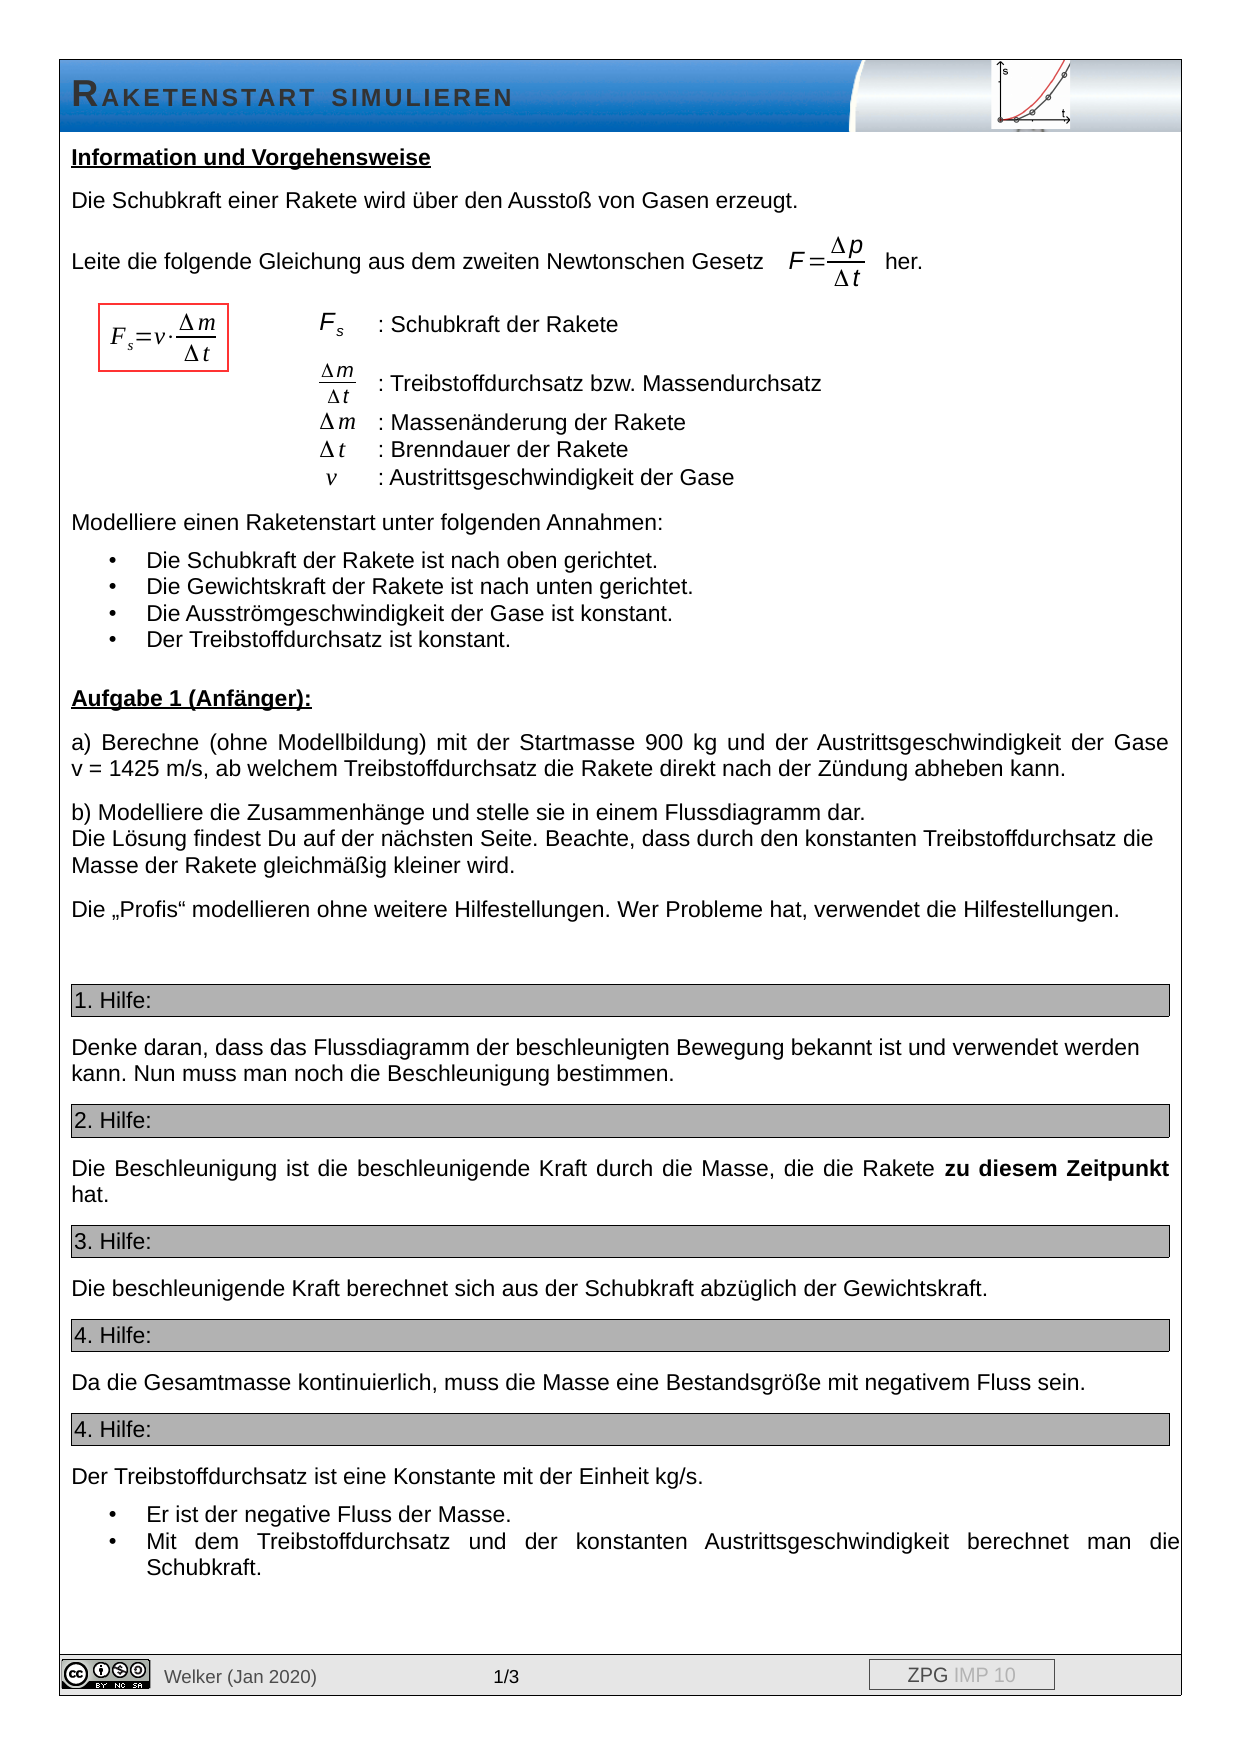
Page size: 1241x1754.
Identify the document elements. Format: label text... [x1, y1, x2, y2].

text 1. Hilfe: [72, 985, 1169, 1016]
text 4. Hilfe: [72, 1320, 1169, 1351]
text b) Modelliere die Zusammenhänge und stelle sie in einem Flussdiagramm dar. Die Lösung findest Du auf der nächsten Seite. Beachte, dass durch den konstanten Treibstoffdurchsatz die Masse der Rakete gleichmäßig kleiner wird. [71, 799, 1169, 878]
text Aufgabe 1 (Anfänger): [71, 684, 1169, 711]
picture [60, 60, 1181, 132]
text Der Treibstoffdurchsatz ist eine Konstante mit der Einheit kg/s. [71, 1463, 1169, 1490]
list Die Gewichtskraft der Rakete ist nach unten gerichtet. [108, 573, 1181, 599]
text Die beschleunigende Kraft berechnet sich aus der Schubkraft abzüglich der Gewichtskraft. [71, 1275, 1169, 1301]
list Die Schubkraft der Rakete ist nach oben gerichtet. [108, 547, 1181, 573]
list Mit dem Treibstoffdurchsatz und der konstanten Austrittsgeschwindigkeit berechnet man die Schubkraft. [108, 1528, 1181, 1581]
text a) Berechne (ohne Modellbildung) mit der Startmasse 900 kg und der Austrittsgeschwindigkeit der Gase v = 1425 m/s, ab welchem Treibstoffdurchsatz die Rakete direkt nach der Zündung abheben kann. [71, 728, 1169, 781]
text Da die Gesamtmasse kontinuierlich, muss die Masse eine Bestandsgröße mit negativem Fluss sein. [71, 1369, 1169, 1396]
list Die Ausströmgeschwindigkeit der Gase ist konstant. [108, 599, 1181, 626]
text : Schubkraft der Rakete [301, 309, 1169, 341]
text Leite die folgende Gleichung aus dem zweiten Newtonschen Gesetz her. [71, 232, 1169, 291]
text 2. Hilfe: [72, 1105, 1169, 1137]
text Die Schubkraft einer Rakete wird über den Ausstoß von Gasen erzeugt. [71, 187, 1169, 214]
text Modelliere einen Raketenstart unter folgenden Annahmen: [71, 509, 1169, 535]
text : Treibstoffdurchsatz bzw. Massendurchsatz : Massenänderung der Rakete : Brenndauer der Rakete : Austrittsgeschwindigkeit der Gase [301, 358, 1169, 491]
text Denke daran, dass das Flussdiagramm der beschleunigten Bewegung bekannt ist und verwendet werden kann. Nun muss man noch die Beschleunigung bestimmen. [71, 1034, 1169, 1087]
text Die Beschleunigung ist die beschleunigende Kraft durch die Masse, die die Rakete zu diesem Zeitpunkt hat. [71, 1154, 1169, 1207]
list Der Treibstoffdurchsatz ist konstant. [108, 626, 1181, 652]
picture [61, 1659, 151, 1689]
text 3. Hilfe: [72, 1226, 1169, 1257]
text 4. Hilfe: [72, 1414, 1169, 1445]
text Information und Vorgehensweise [71, 143, 1169, 170]
text Die „Profis“ modellieren ohne weitere Hilfestellungen. Wer Probleme hat, verwendet die Hilfestellungen. [71, 896, 1169, 922]
list Er ist der negative Fluss der Masse. [108, 1501, 1181, 1528]
